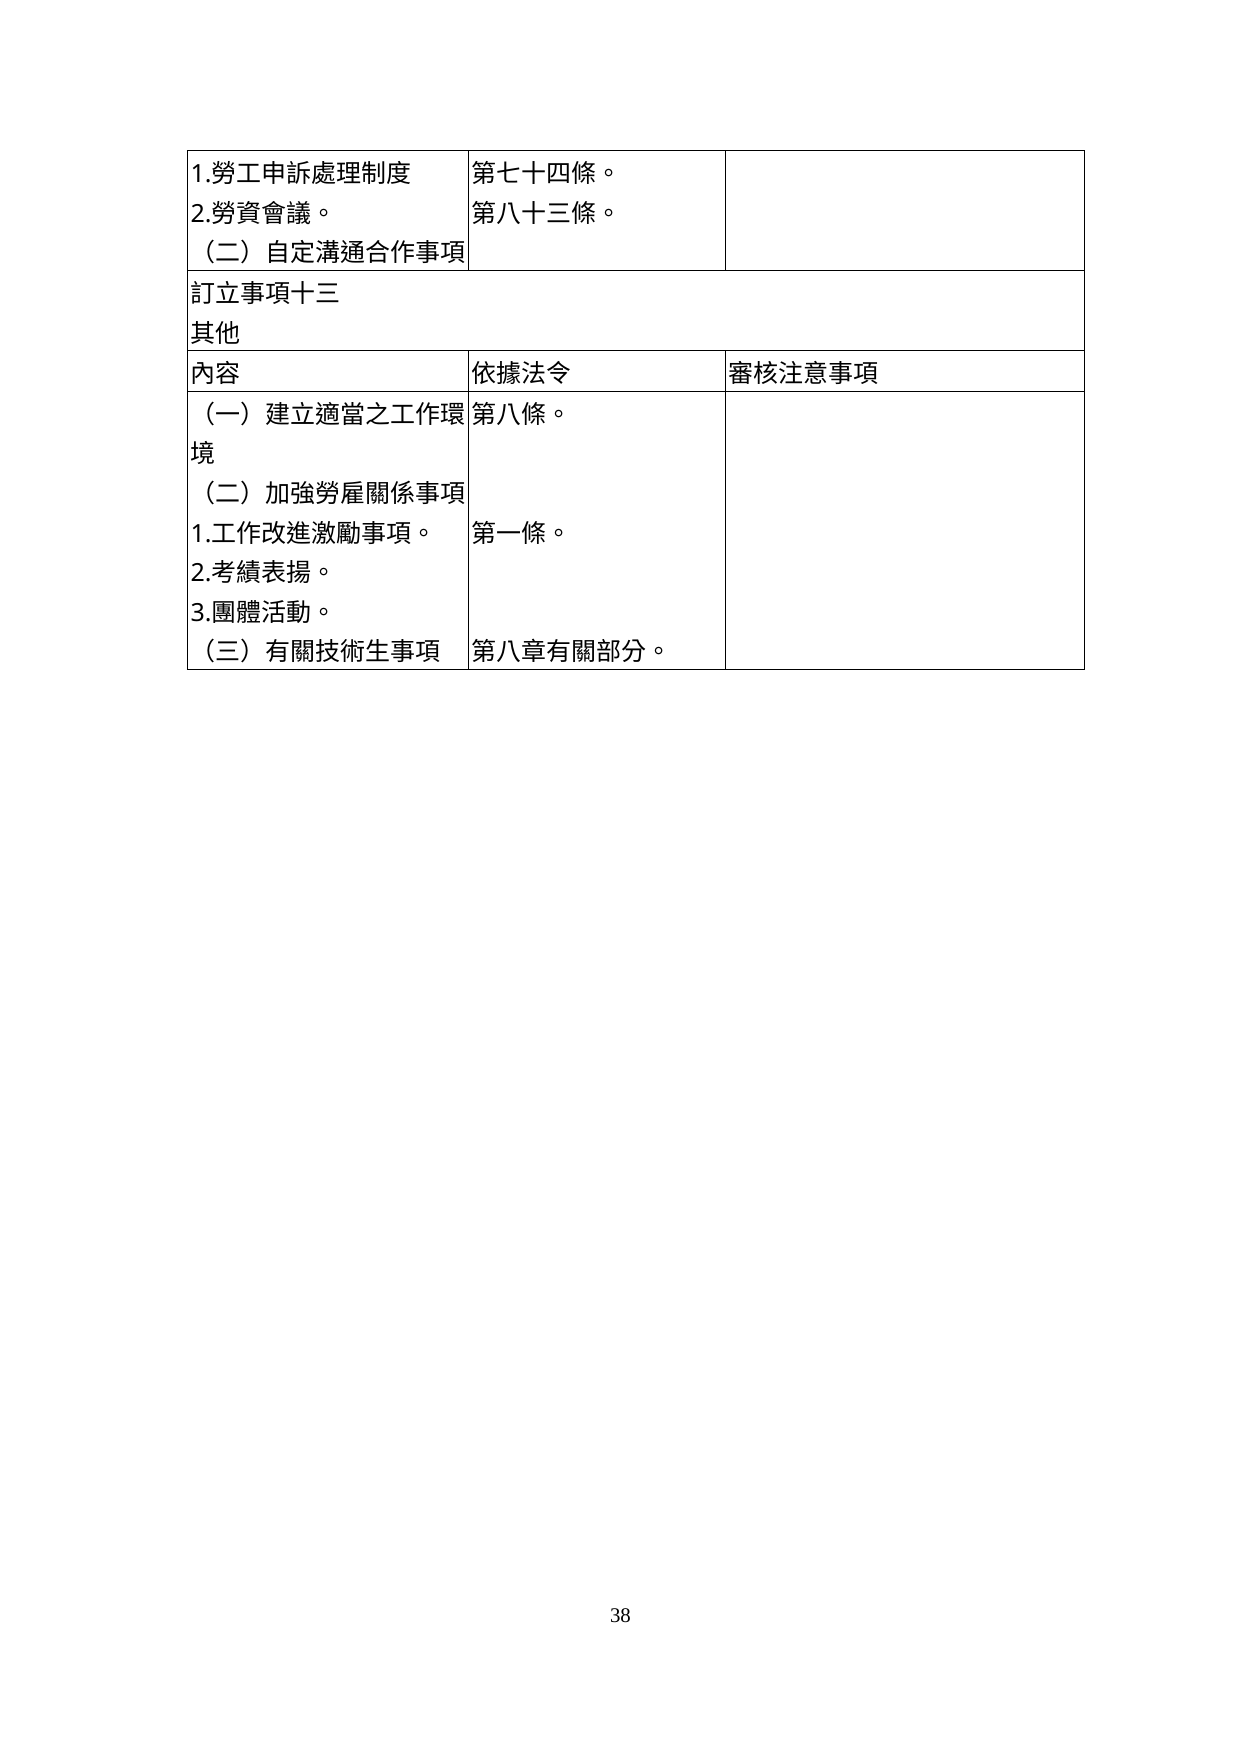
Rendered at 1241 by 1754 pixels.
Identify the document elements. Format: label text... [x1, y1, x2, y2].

table_cell 依據法令 [469, 351, 725, 391]
table_cell [726, 392, 1084, 669]
table_cell [726, 151, 1084, 270]
table_cell 內容 [188, 351, 468, 391]
table_cell （一）建立適當之工作環境 （二）加強勞雇關係事項 1.工作改進激勵事項。 2.考績表揚。 3.團體活動。 （三）有關技術生事項 [188, 392, 468, 669]
table_cell 1.勞工申訴處理制度 2.勞資會議。 （二）自定溝通合作事項 [188, 151, 468, 270]
table_cell 第七十四條。 第八十三條。 [469, 151, 725, 270]
table_cell 審核注意事項 [726, 351, 1084, 391]
table_cell 第八條。 第一條。 第八章有關部分。 [469, 392, 725, 669]
table_cell 訂立事項十三 其他 [188, 271, 1084, 350]
